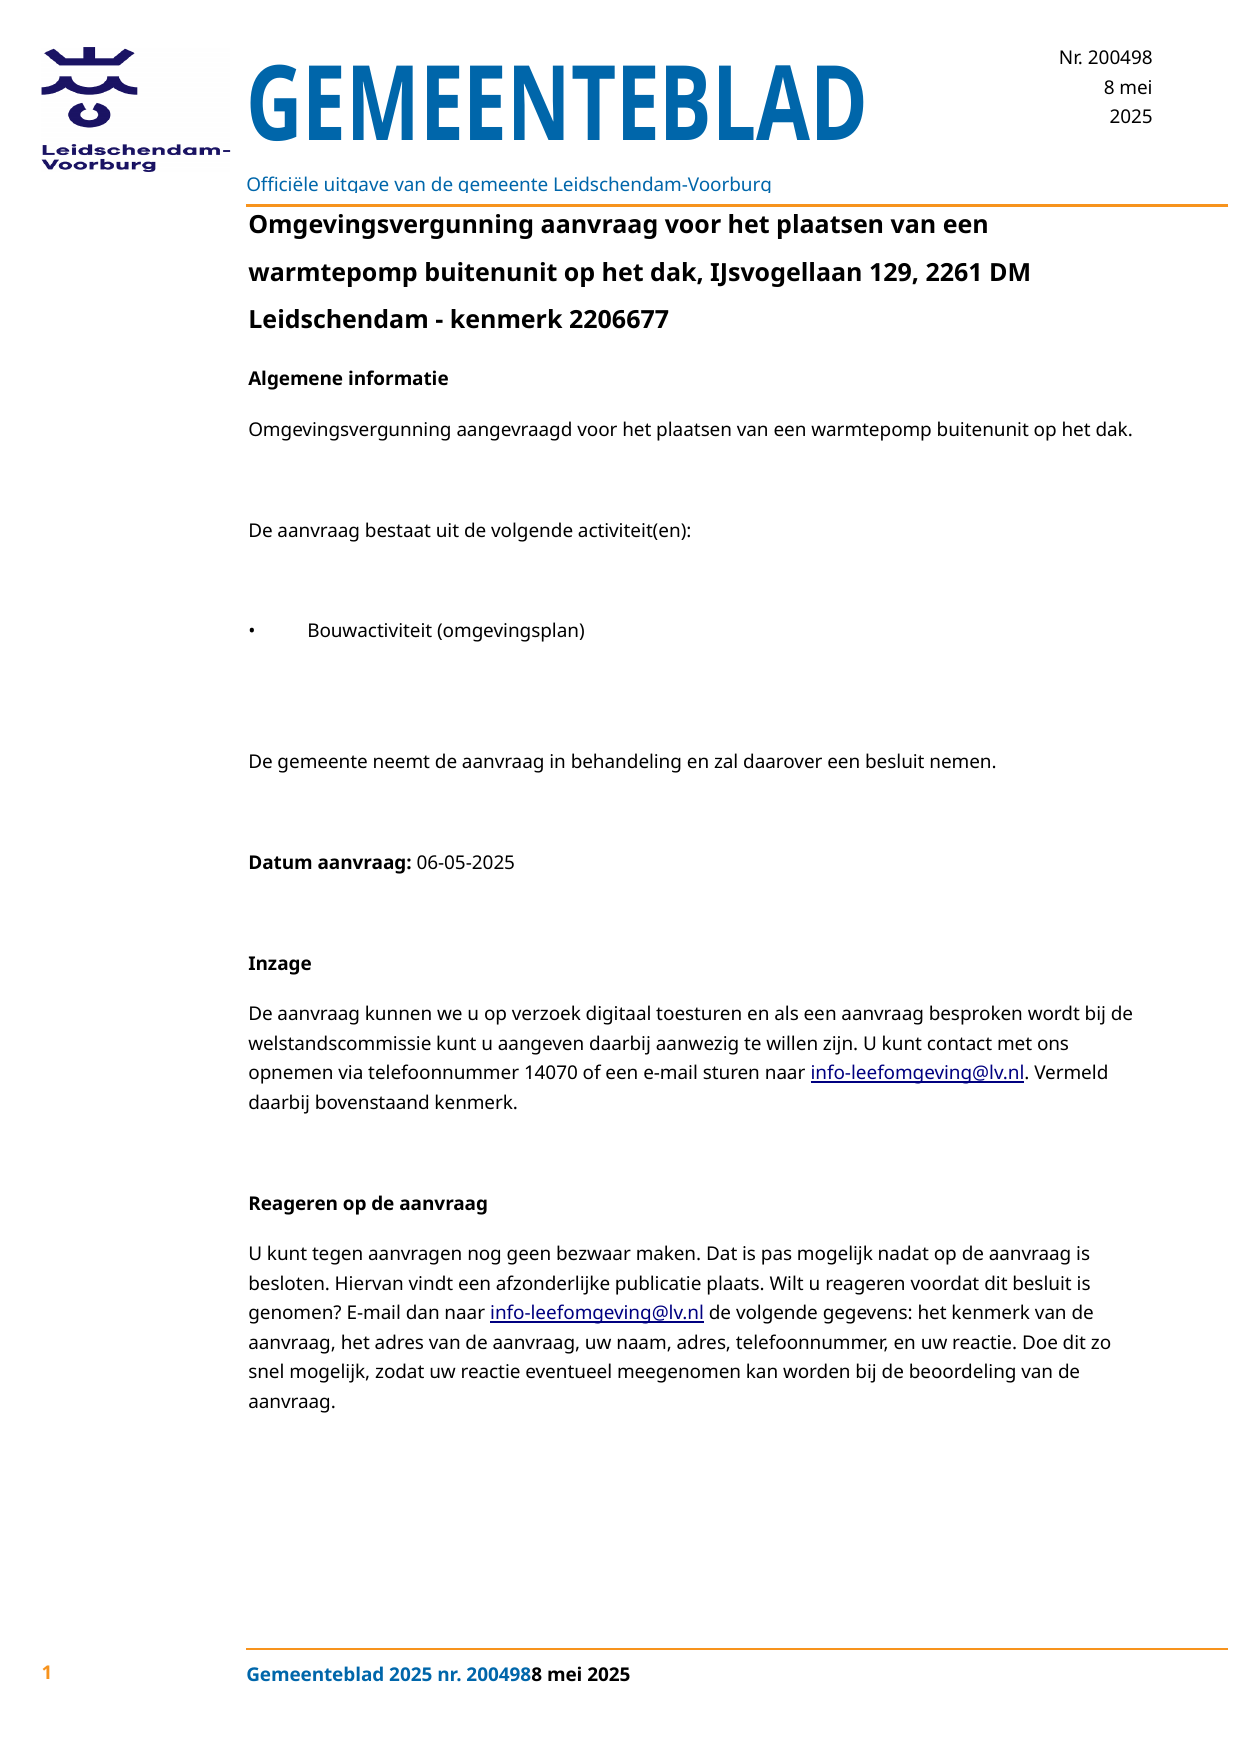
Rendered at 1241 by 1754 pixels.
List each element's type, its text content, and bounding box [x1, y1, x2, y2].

text Datum aanvraag: 06-05-2025 [248, 849, 1152, 874]
list Bouwactiviteit (omgevingsplan) [248, 618, 1152, 643]
picture [41, 47, 231, 172]
text Algemene informatie [248, 366, 1152, 391]
text Reageren op de aanvraag [248, 1190, 1152, 1215]
text De aanvraag kunnen we u op verzoek digitaal toesturen en als een aanvraag besproken wordt bij de welstandscommissie kunt u aangeven daarbij aanwezig te willen zijn. U kunt contact met ons opnemen via telefoonnummer 14070 of een e-mail sturen naar info-leefomgeving@lv.nl. Vermeld daarbij bovenstaand kenmerk. [248, 1000, 1152, 1114]
text Inzage [248, 950, 1152, 975]
text U kunt tegen aanvragen nog geen bezwaar maken. Dat is pas mogelijk nadat op de aanvraag is besloten. Hiervan vindt een afzonderlijke publicatie plaats. Wilt u reageren voordat dit besluit is genomen? E-mail dan naar info-leefomgeving@lv.nl de volgende gegevens: het kenmerk van de aanvraag, het adres van de aanvraag, uw naam, adres, telefoonnummer, en uw reactie. Doe dit zo snel mogelijk, zodat uw reactie eventueel meegenomen kan worden bij de beoordeling van de aanvraag. [248, 1240, 1152, 1414]
text De gemeente neemt de aanvraag in behandeling en zal daarover een besluit nemen. [248, 748, 1152, 774]
text Omgevingsvergunning aangevraagd voor het plaatsen van een warmtepomp buitenunit op het dak. [248, 416, 1152, 442]
text Omgevingsvergunning aanvraag voor het plaatsen van een warmtepomp buitenunit op het dak, IJsvogellaan 129, 2261 DM Leidschendam - kenmerk 2206677 [248, 207, 1152, 336]
text De aanvraag bestaat uit de volgende activiteit(en): [248, 517, 1152, 542]
